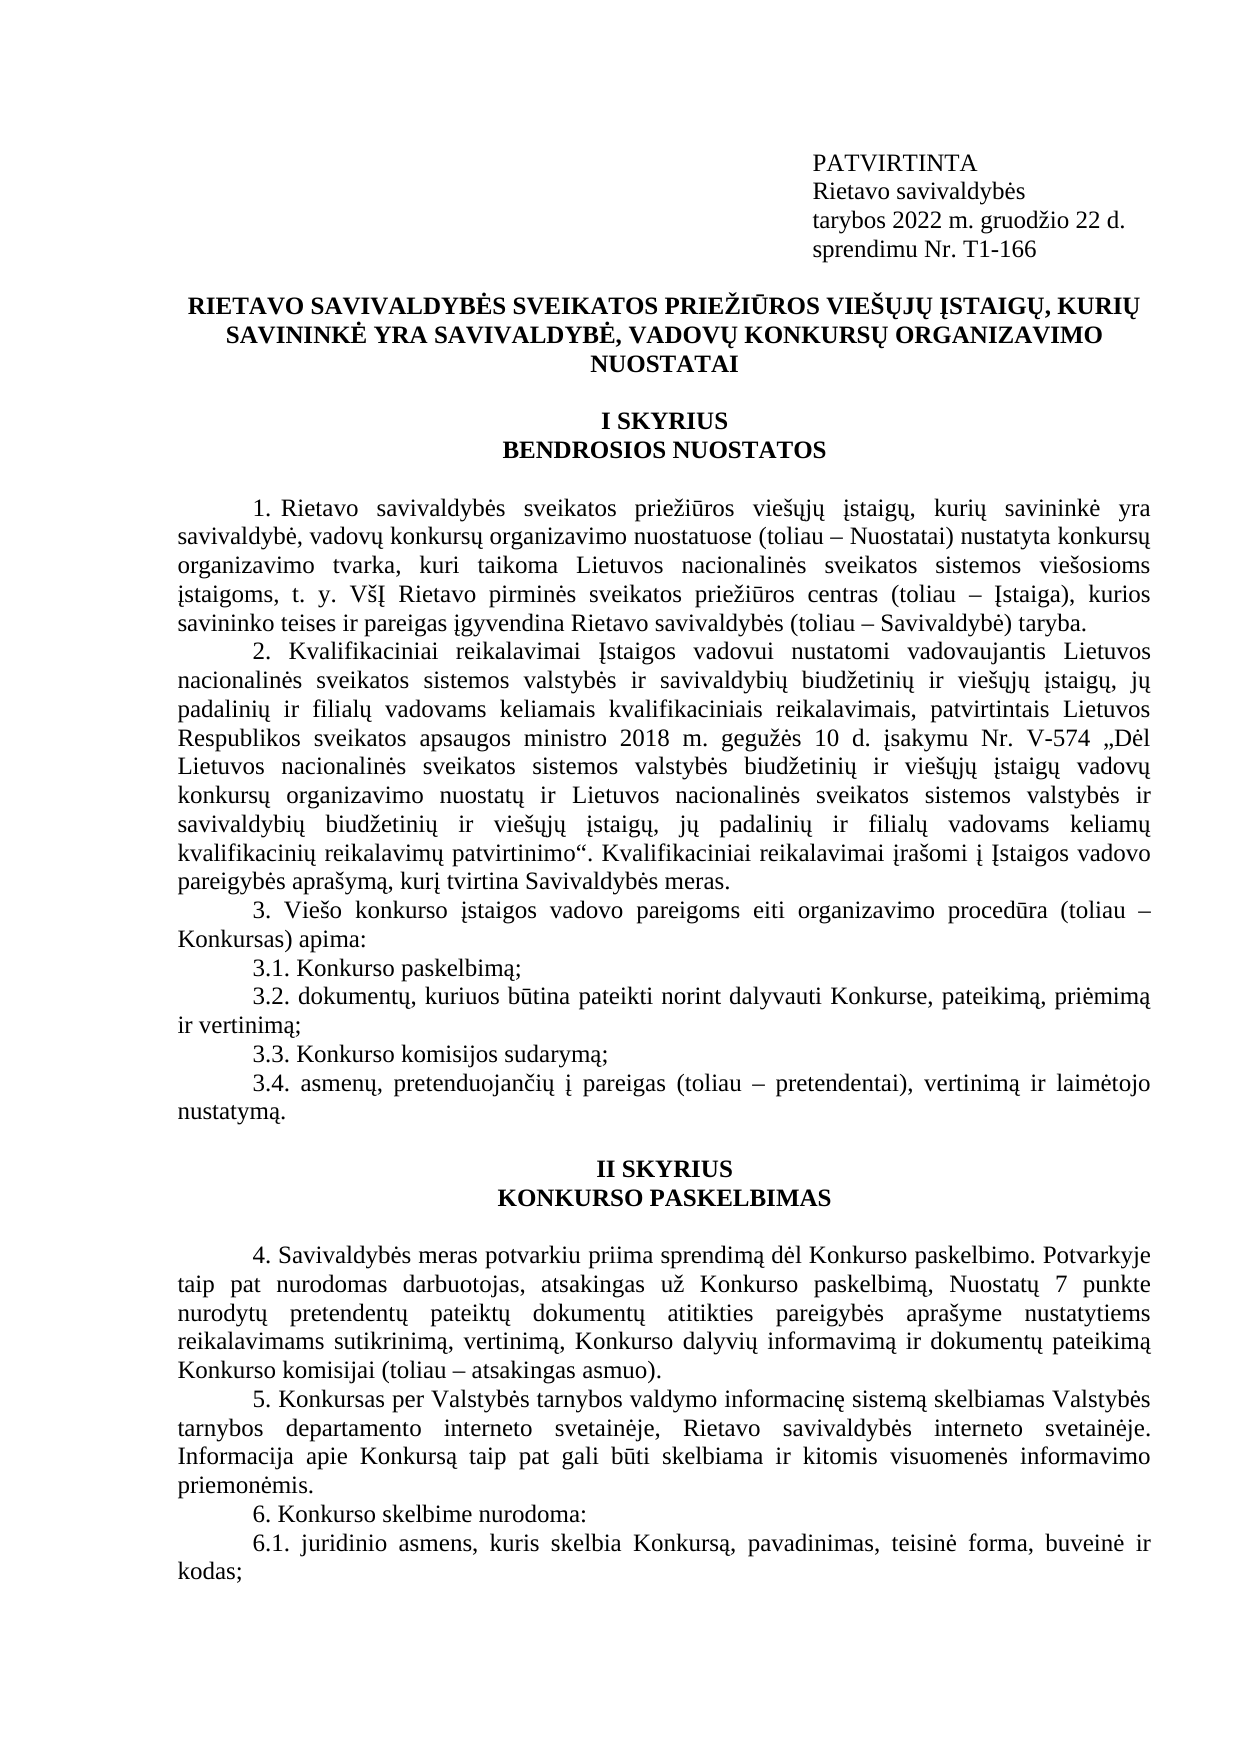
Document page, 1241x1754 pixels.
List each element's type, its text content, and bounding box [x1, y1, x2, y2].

text II SKYRIUS [177, 1154, 1152, 1183]
text 5. Konkursas per Valstybės tarnybos valdymo informacinę sistemą skelbiamas Valstybės tarnybos departamento interneto svetainėje, Rietavo savivaldybės interneto svetainėje. Informacija apie Konkursą taip pat gali būti skelbiama ir kitomis visuomenės informavimo priemonėmis. [177, 1384, 1152, 1499]
text 3.2. dokumentų, kuriuos būtina pateikti norint dalyvauti Konkurse, pateikimą, priėmimą ir vertinimą; [177, 981, 1152, 1039]
text 3.1. Konkurso paskelbimą; [177, 953, 1152, 981]
text Rietavo savivaldybės [177, 176, 1152, 205]
text 3. Viešo konkurso įstaigos vadovo pareigoms eiti organizavimo procedūra (toliau – Konkursas) apima: [177, 895, 1152, 953]
text tarybos 2022 m. gruodžio 22 d. [177, 205, 1152, 234]
text 6.1. juridinio asmens, kuris skelbia Konkursą, pavadinimas, teisinė forma, buveinė ir kodas; [177, 1528, 1152, 1585]
text 3.3. Konkurso komisijos sudarymą; [177, 1039, 1152, 1068]
text 1. Rietavo savivaldybės sveikatos priežiūros viešųjų įstaigų, kurių savininkė yra savivaldybė, vadovų konkursų organizavimo nuostatuose (toliau – Nuostatai) nustatyta konkursų organizavimo tvarka, kuri taikoma Lietuvos nacionalinės sveikatos sistemos viešosioms įstaigoms, t. y. VšĮ Rietavo pirminės sveikatos priežiūros centras (toliau – Įstaiga), kurios savininko teises ir pareigas įgyvendina Rietavo savivaldybės (toliau – Savivaldybė) taryba. [177, 493, 1152, 636]
text RIETAVO SAVIVALDYBĖS SVEIKATOS PRIEŽIŪROS VIEŠŲJŲ ĮSTAIGŲ, KURIŲ SAVININKĖ YRA SAVIVALDYBĖ, VADOVŲ KONKURSŲ ORGANIZAVIMO NUOSTATAI [177, 291, 1152, 378]
text 2. Kvalifikaciniai reikalavimai Įstaigos vadovui nustatomi vadovaujantis Lietuvos nacionalinės sveikatos sistemos valstybės ir savivaldybių biudžetinių ir viešųjų įstaigų, jų padalinių ir filialų vadovams keliamais kvalifikaciniais reikalavimais, patvirtintais Lietuvos Respublikos sveikatos apsaugos ministro 2018 m. gegužės 10 d. įsakymu Nr. V-574 „Dėl Lietuvos nacionalinės sveikatos sistemos valstybės biudžetinių ir viešųjų įstaigų vadovų konkursų organizavimo nuostatų ir Lietuvos nacionalinės sveikatos sistemos valstybės ir savivaldybių biudžetinių ir viešųjų įstaigų, jų padalinių ir filialų vadovams keliamų kvalifikacinių reikalavimų patvirtinimo“. Kvalifikaciniai reikalavimai įrašomi į Įstaigos vadovo pareigybės aprašymą, kurį tvirtina Savivaldybės meras. [177, 636, 1152, 895]
text 6. Konkurso skelbime nurodoma: [177, 1499, 1152, 1528]
text PATVIRTINTA [177, 148, 1152, 176]
text 4. Savivaldybės meras potvarkiu priima sprendimą dėl Konkurso paskelbimo. Potvarkyje taip pat nurodomas darbuotojas, atsakingas už Konkurso paskelbimą, Nuostatų 7 punkte nurodytų pretendentų pateiktų dokumentų atitikties pareigybės aprašyme nustatytiems reikalavimams sutikrinimą, vertinimą, Konkurso dalyvių informavimą ir dokumentų pateikimą Konkurso komisijai (toliau – atsakingas asmuo). [177, 1240, 1152, 1384]
text sprendimu Nr. T1-166 [177, 234, 1152, 263]
text KONKURSO PASKELBIMAS [177, 1183, 1152, 1211]
text 3.4. asmenų, pretenduojančių į pareigas (toliau – pretendentai), vertinimą ir laimėtojo nustatymą. [177, 1068, 1152, 1125]
text BENDROSIOS NUOSTATOS [177, 435, 1152, 464]
text I SKYRIUS [177, 406, 1152, 435]
